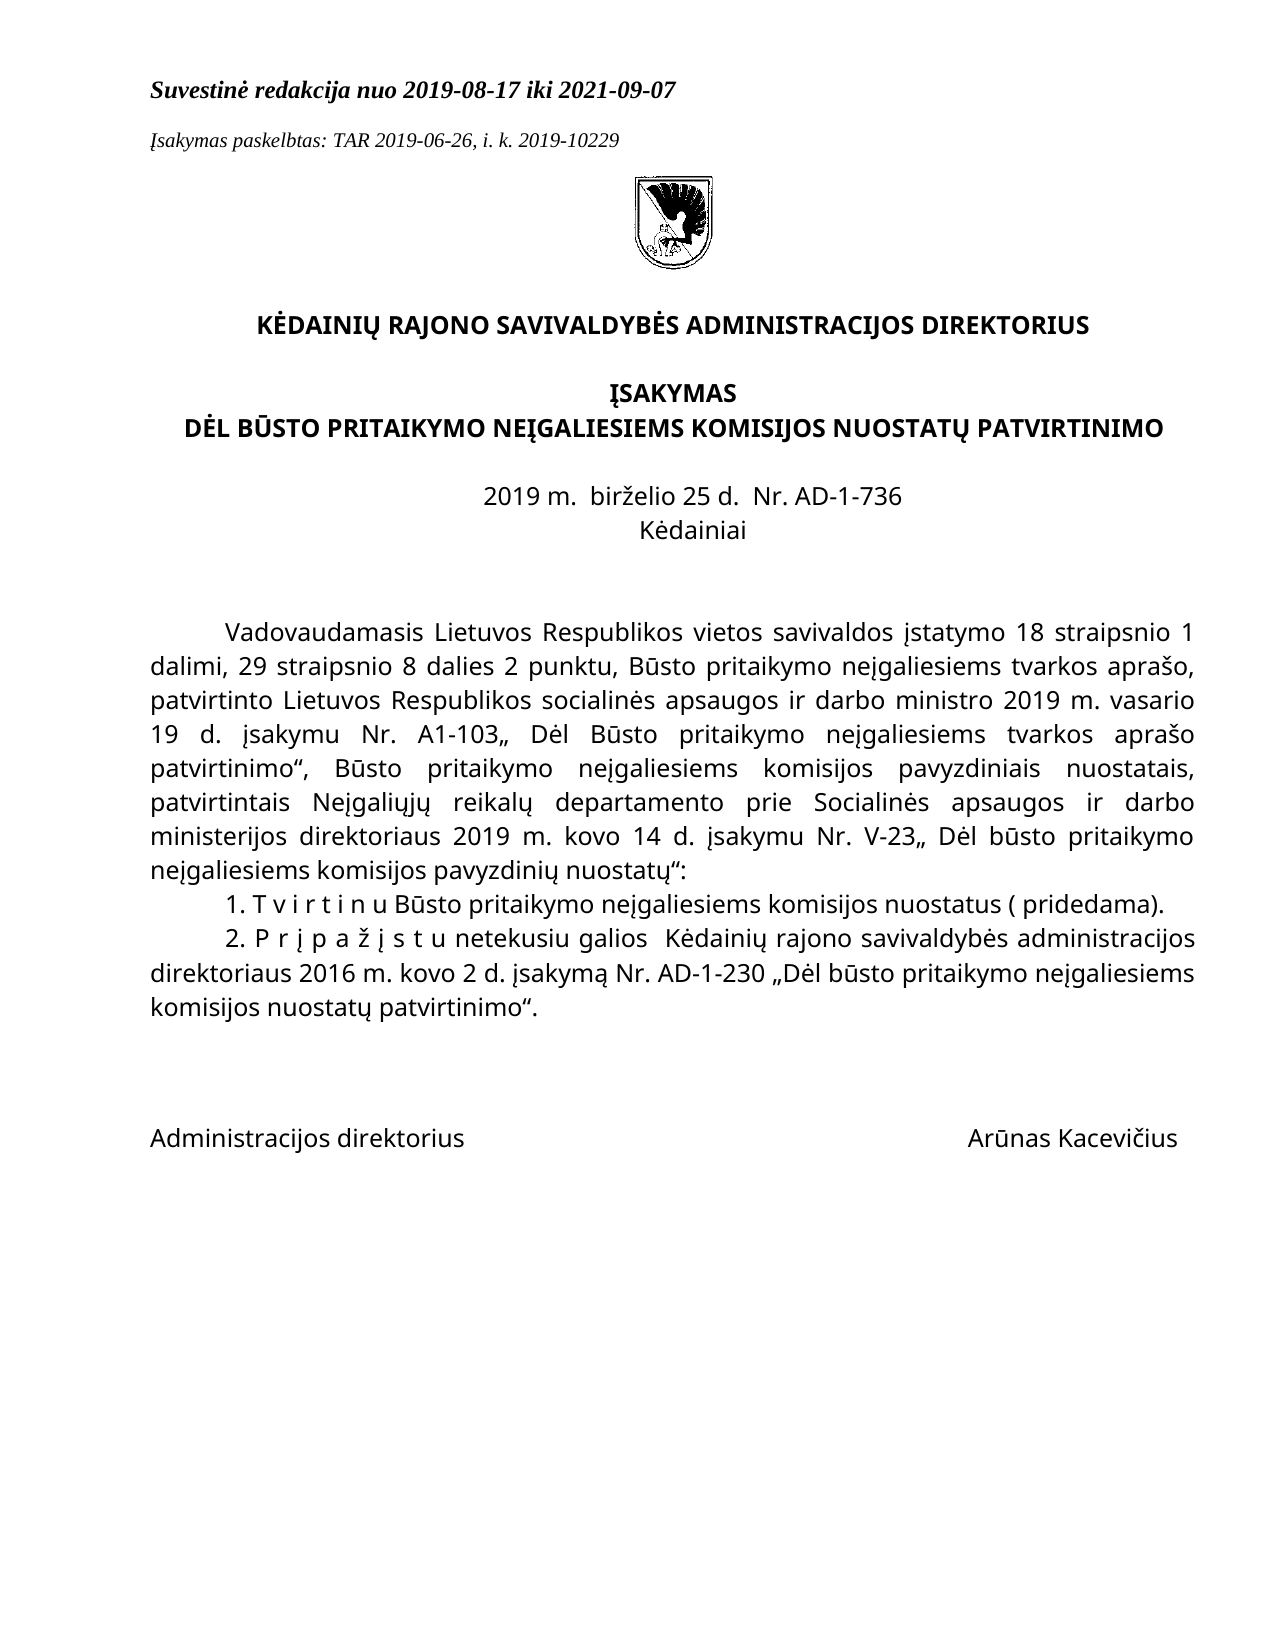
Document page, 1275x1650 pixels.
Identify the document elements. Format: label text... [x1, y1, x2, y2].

text Vadovaudamasis Lietuvos Respublikos vietos savivaldos įstatymo 18 straipsnio 1 dalimi, 29 straipsnio 8 dalies 2 punktu, Būsto pritaikymo neįgaliesiems tvarkos aprašo, patvirtinto Lietuvos Respublikos socialinės apsaugos ir darbo ministro 2019 m. vasario 19 d. įsakymu Nr. A1-103„ Dėl Būsto pritaikymo neįgaliesiems tvarkos aprašo patvirtinimo“, Būsto pritaikymo neįgaliesiems komisijos pavyzdiniais nuostatais, patvirtintais Neįgaliųjų reikalų departamento prie Socialinės apsaugos ir darbo ministerijos direktoriaus 2019 m. kovo 14 d. įsakymu Nr. V-23„ Dėl būsto pritaikymo neįgaliesiems komisijos pavyzdinių nuostatų“: [150, 614, 1196, 887]
text kėdainių rajono savivaldybėS ADMINISTRACIJOS DIREKTORIUS [150, 308, 1196, 342]
text 2019 m. birželio 25 d. Nr. AD-1-736 [150, 478, 1236, 512]
text 1. T v i r t i n u Būsto pritaikymo neįgaliesiems komisijos nuostatus ( pridedama). [150, 887, 1197, 921]
text Įsakymas paskelbtas: TAR 2019-06-26, i. k. 2019-10229 [150, 128, 1196, 152]
text Kėdainiai [150, 512, 1236, 546]
text ĮSAKYMAS [150, 376, 1196, 410]
text Administracijos direktorius Arūnas Kacevičius [150, 1120, 1197, 1154]
text 2. P r į p a ž į s t u netekusiu galios Kėdainių rajono savivaldybės administracijos direktoriaus 2016 m. kovo 2 d. įsakymą Nr. AD-1-230 „Dėl būsto pritaikymo neįgaliesiems komisijos nuostatų patvirtinimo“. [150, 921, 1197, 1023]
text Suvestinė redakcija nuo 2019-08-17 iki 2021-09-07 [150, 75, 1196, 104]
text DĖL BŪSTO PRITAIKYMO NEĮGALIESIEMS KOMISIJOS NUOSTATŲ PATVIRTINIMO [150, 410, 1198, 444]
